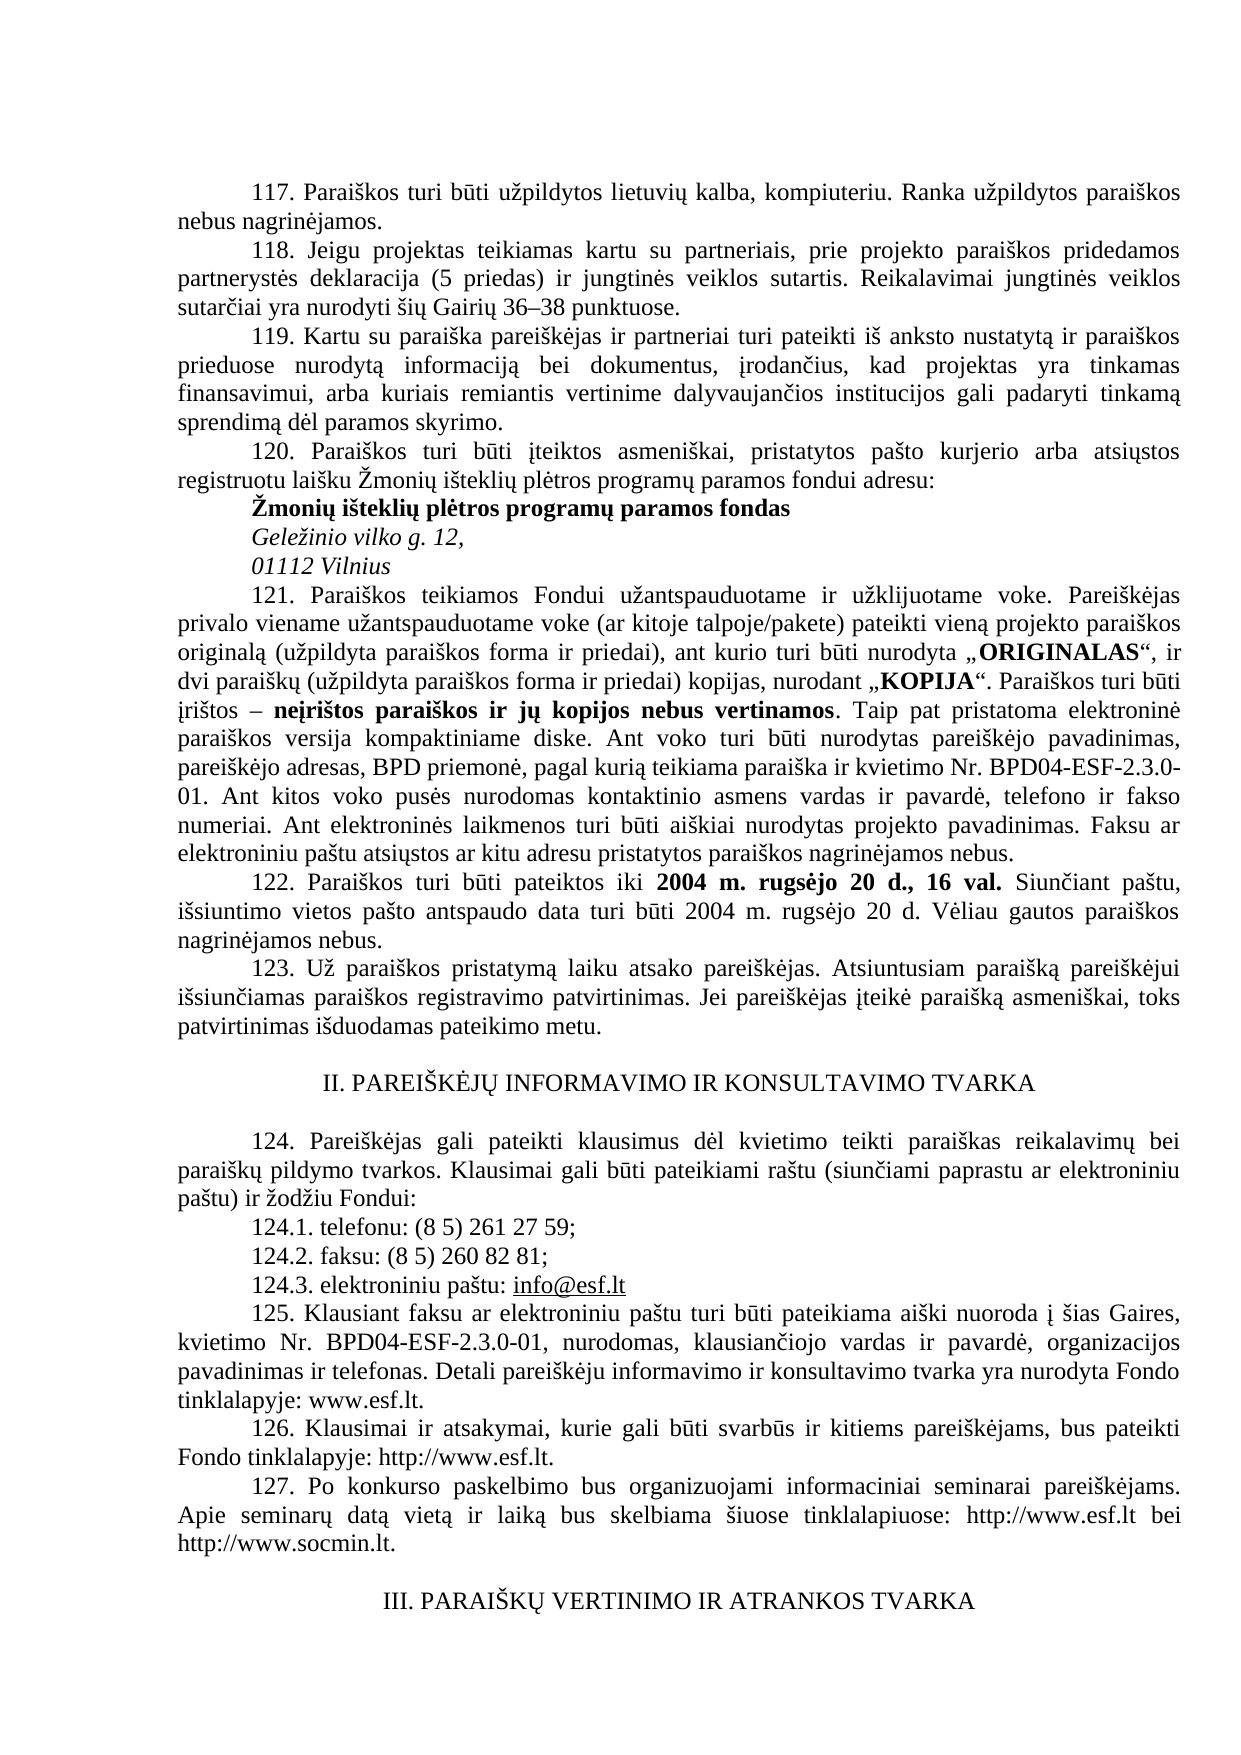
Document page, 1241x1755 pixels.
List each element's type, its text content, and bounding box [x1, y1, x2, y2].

text 124.3. elektroniniu paštu: info@esf.lt [177, 1270, 1181, 1298]
text 119. Kartu su paraiška pareiškėjas ir partneriai turi pateikti iš anksto nustatytą ir paraiškos prieduose nurodytą informaciją bei dokumentus, įrodančius, kad projektas yra tinkamas finansavimui, arba kuriais remiantis vertinime dalyvaujančios institucijos gali padaryti tinkamą sprendimą dėl paramos skyrimo. [177, 321, 1181, 436]
text 125. Klausiant faksu ar elektroniniu paštu turi būti pateikiama aiški nuoroda į šias Gaires, kvietimo Nr. BPD04-ESF-2.3.0-01, nurodomas, klausiančiojo vardas ir pavardė, organizacijos pavadinimas ir telefonas. Detali pareiškėju informavimo ir konsultavimo tvarka yra nurodyta Fondo tinklalapyje: www.esf.lt. [177, 1298, 1181, 1413]
text 123. Už paraiškos pristatymą laiku atsako pareiškėjas. Atsiuntusiam paraišką pareiškėjui išsiunčiamas paraiškos registravimo patvirtinimas. Jei pareiškėjas įteikė paraišką asmeniškai, toks patvirtinimas išduodamas pateikimo metu. [177, 953, 1181, 1040]
text III. PARAIŠKŲ VERTINIMO IR ATRANKOS TVARKA [177, 1586, 1181, 1615]
text 122. Paraiškos turi būti pateiktos iki 2004 m. rugsėjo 20 d., 16 val. Siunčiant paštu, išsiuntimo vietos pašto antspaudo data turi būti 2004 m. rugsėjo 20 d. Vėliau gautos paraiškos nagrinėjamos nebus. [177, 867, 1181, 953]
text Žmonių išteklių plėtros programų paramos fondas [177, 493, 1181, 522]
text 127. Po konkurso paskelbimo bus organizuojami informaciniai seminarai pareiškėjams. Apie seminarų datą vietą ir laiką bus skelbiama šiuose tinklalapiuose: http://www.esf.lt bei http://www.socmin.lt. [177, 1471, 1181, 1557]
text 121. Paraiškos teikiamos Fondui užantspauduotame ir užklijuotame voke. Pareiškėjas privalo viename užantspauduotame voke (ar kitoje talpoje/pakete) pateikti vieną projekto paraiškos originalą (užpildyta paraiškos forma ir priedai), ant kurio turi būti nurodyta „ORIGINALAS“, ir dvi paraiškų (užpildyta paraiškos forma ir priedai) kopijas, nurodant „KOPIJA“. Paraiškos turi būti įrištos – neįrištos paraiškos ir jų kopijos nebus vertinamos. Taip pat pristatoma elektroninė paraiškos versija kompaktiniame diske. Ant voko turi būti nurodytas pareiškėjo pavadinimas, pareiškėjo adresas, BPD priemonė, pagal kurią teikiama paraiška ir kvietimo Nr. BPD04-ESF-2.3.0-01. Ant kitos voko pusės nurodomas kontaktinio asmens vardas ir pavardė, telefono ir fakso numeriai. Ant elektroninės laikmenos turi būti aiškiai nurodytas projekto pavadinimas. Faksu ar elektroniniu paštu atsiųstos ar kitu adresu pristatytos paraiškos nagrinėjamos nebus. [177, 580, 1181, 867]
text 124.1. telefonu: (8 5) 261 27 59; [177, 1212, 1181, 1241]
text 124.2. faksu: (8 5) 260 82 81; [177, 1241, 1181, 1270]
text 01112 Vilnius [177, 551, 1181, 580]
text 118. Jeigu projektas teikiamas kartu su partneriais, prie projekto paraiškos pridedamos partnerystės deklaracija (5 priedas) ir jungtinės veiklos sutartis. Reikalavimai jungtinės veiklos sutarčiai yra nurodyti šių Gairių 36–38 punktuose. [177, 235, 1181, 321]
text 120. Paraiškos turi būti įteiktos asmeniškai, pristatytos pašto kurjerio arba atsiųstos registruotu laišku Žmonių išteklių plėtros programų paramos fondui adresu: [177, 436, 1181, 493]
text II. PAREIŠKĖJŲ INFORMAVIMO IR KONSULTAVIMO TVARKA [177, 1068, 1181, 1097]
text 117. Paraiškos turi būti užpildytos lietuvių kalba, kompiuteriu. Ranka užpildytos paraiškos nebus nagrinėjamos. [177, 177, 1181, 235]
text Geležinio vilko g. 12, [177, 522, 1181, 551]
text 124. Pareiškėjas gali pateikti klausimus dėl kvietimo teikti paraiškas reikalavimų bei paraiškų pildymo tvarkos. Klausimai gali būti pateikiami raštu (siunčiami paprastu ar elektroniniu paštu) ir žodžiu Fondui: [177, 1126, 1181, 1212]
text 126. Klausimai ir atsakymai, kurie gali būti svarbūs ir kitiems pareiškėjams, bus pateikti Fondo tinklalapyje: http://www.esf.lt. [177, 1413, 1181, 1471]
